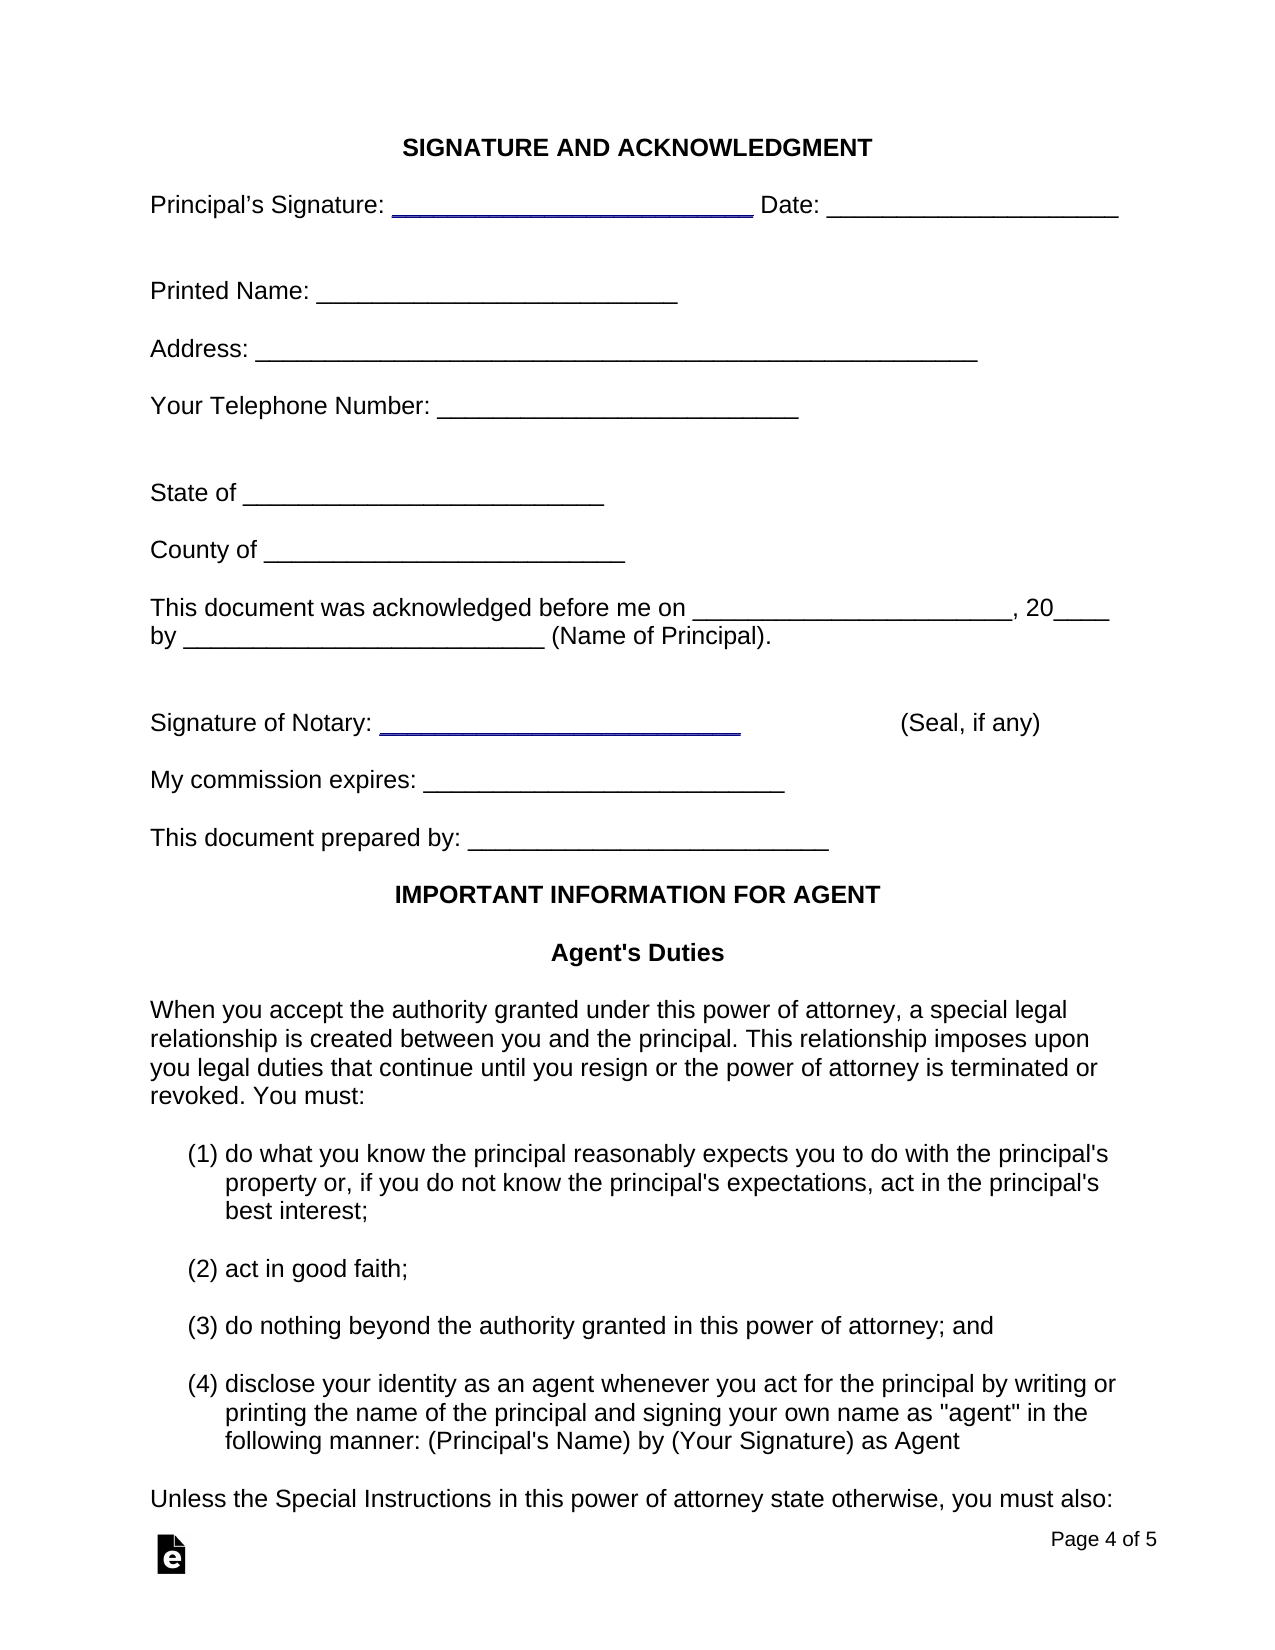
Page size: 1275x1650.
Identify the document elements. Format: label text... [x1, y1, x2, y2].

text State of __________________________ [150, 477, 1125, 506]
list do nothing beyond the authority granted in this power of attorney; and [187, 1311, 1125, 1340]
text SIGNATURE AND ACKNOWLEDGMENT [150, 132, 1125, 161]
text When you accept the authority granted under this power of attorney, a special legal relationship is created between you and the principal. This relationship imposes upon you legal duties that continue until you resign or the power of attorney is terminated or revoked. You must: [150, 995, 1125, 1110]
text This document prepared by: __________________________ [150, 822, 1125, 851]
text Printed Name: __________________________ [150, 276, 1125, 305]
text Unless the Special Instructions in this power of attorney state otherwise, you must also: [150, 1484, 1125, 1512]
text Your Telephone Number: __________________________ [150, 391, 1125, 420]
text Signature of Notary: __________________________ (Seal, if any) [150, 707, 1125, 736]
text This document was acknowledged before me on _______________________, 20____ by __________________________ (Name of Principal). [150, 592, 1125, 650]
text IMPORTANT INFORMATION FOR AGENT [150, 880, 1125, 909]
text County of __________________________ [150, 535, 1125, 564]
list disclose your identity as an agent whenever you act for the principal by writing or printing the name of the principal and signing your own name as "agent" in the following manner: (Principal's Name) by (Your Signature) as Agent [187, 1369, 1125, 1455]
text Principal’s Signature: __________________________ Date: _____________________ [150, 190, 1125, 247]
text Address: ____________________________________________________ [150, 334, 1125, 362]
list act in good faith; [187, 1254, 1125, 1282]
text Agent's Duties [150, 937, 1125, 966]
list do what you know the principal reasonably expects you to do with the principal's property or, if you do not know the principal's expectations, act in the principal's best interest; [187, 1139, 1125, 1225]
text My commission expires: __________________________ [150, 765, 1125, 794]
